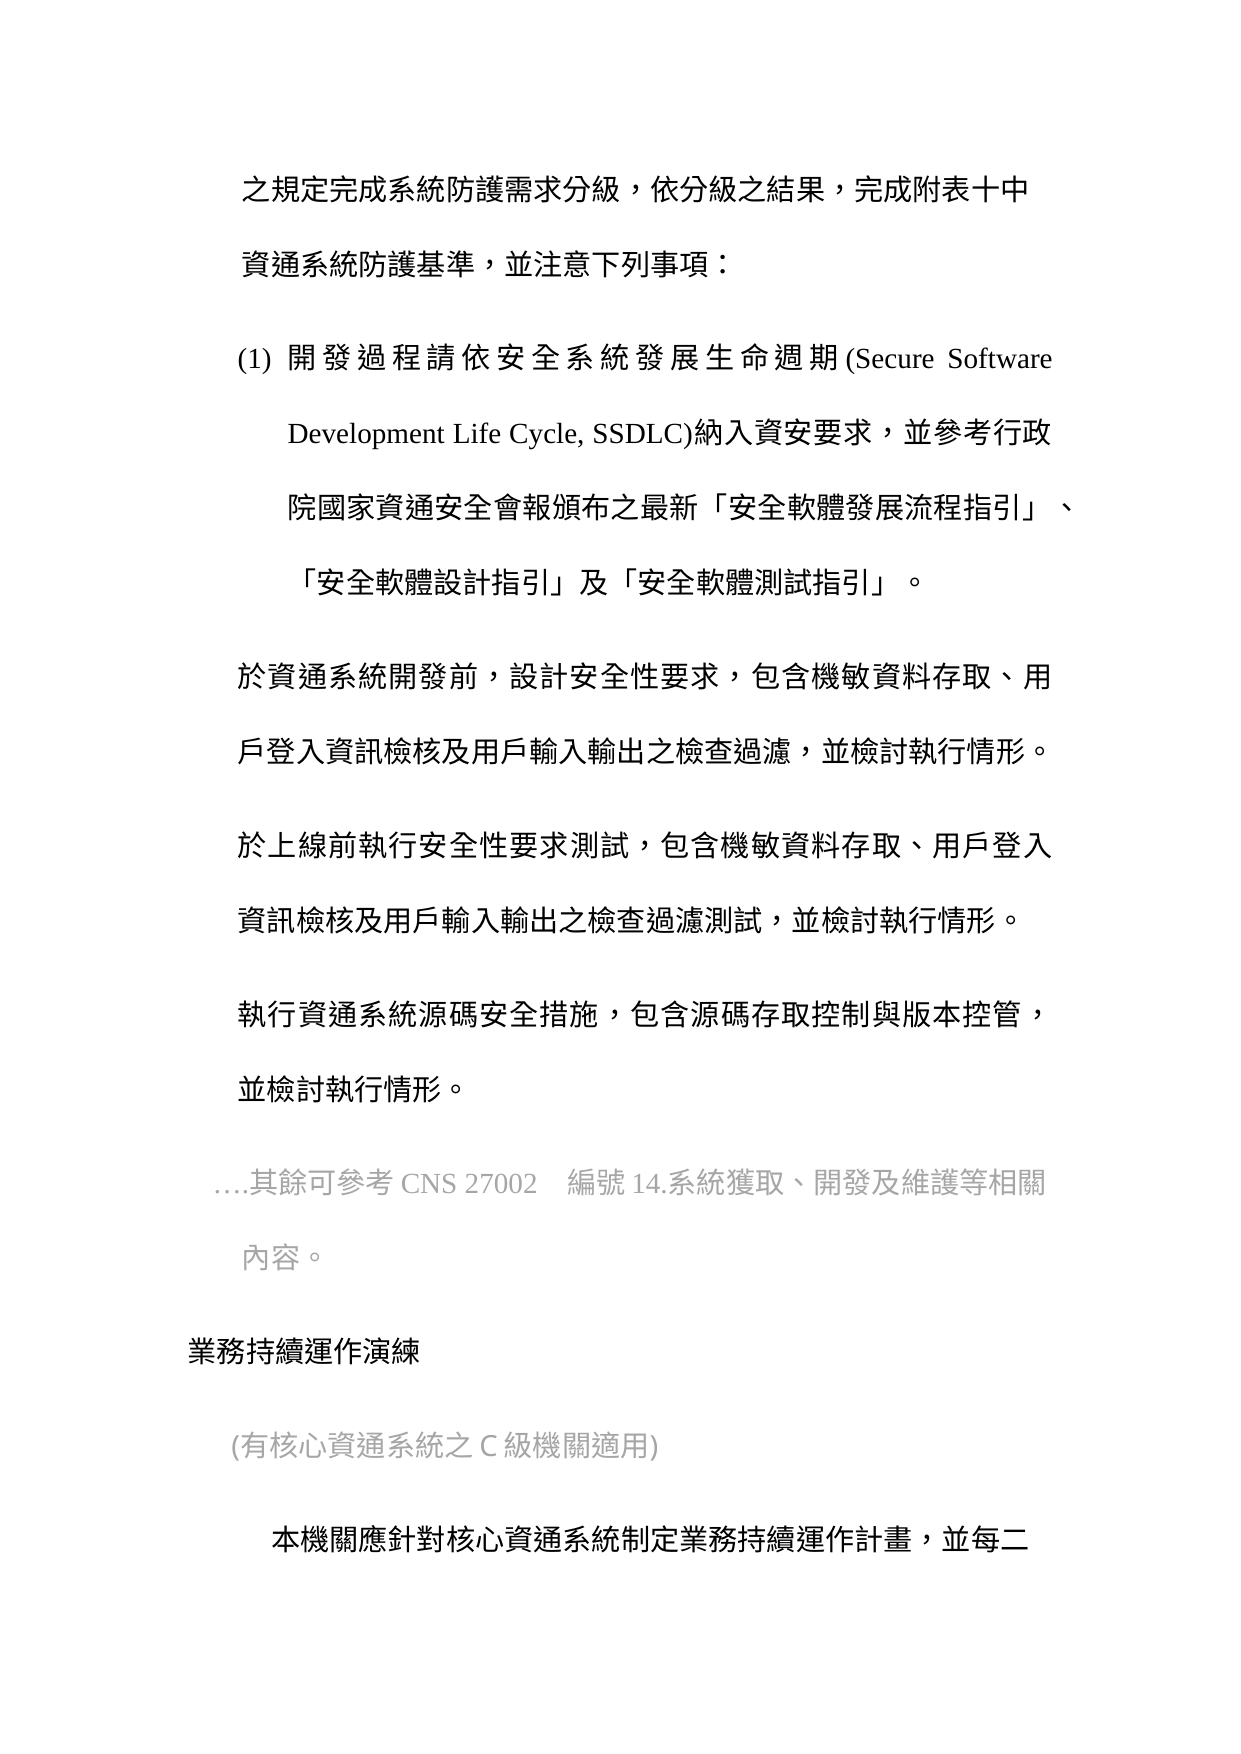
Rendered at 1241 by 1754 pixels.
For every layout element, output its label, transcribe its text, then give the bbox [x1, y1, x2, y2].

list 於上線前執行安全性要求測試，包含機敏資料存取、用戶登入資訊檢核及用戶輸入輸出之檢查過濾測試，並檢討執行情形。 [237, 806, 1053, 956]
subtitle 業務持續運作演練 [187, 1312, 1053, 1387]
list 之規定完成系統防護需求分級，依分級之結果，完成附表十中資通系統防護基準，並注意下列事項： [212, 150, 1053, 300]
text (有核心資通系統之C級機關適用) [187, 1406, 1053, 1481]
text 本機關應針對核心資通系統制定業務持續運作計畫，並每二 [212, 1500, 1053, 1575]
list 於資通系統開發前，設計安全性要求，包含機敏資料存取、用戶登入資訊檢核及用戶輸入輸出之檢查過濾，並檢討執行情形。 [237, 637, 1053, 787]
list 執行資通系統源碼安全措施，包含源碼存取控制與版本控管，並檢討執行情形。 [237, 975, 1053, 1125]
list ….其餘可參考CNS 27002 編號14.系統獲取、開發及維護等相關內容。 [212, 1144, 1053, 1294]
list 開發過程請依安全系統發展生命週期(Secure Software Development Life Cycle, SSDLC)納入資安要求，並參考行政院國家資通安全會報頒布之最新「安全軟體發展流程指引」、「安全軟體設計指引」及「安全軟體測試指引」。 [237, 319, 1053, 619]
